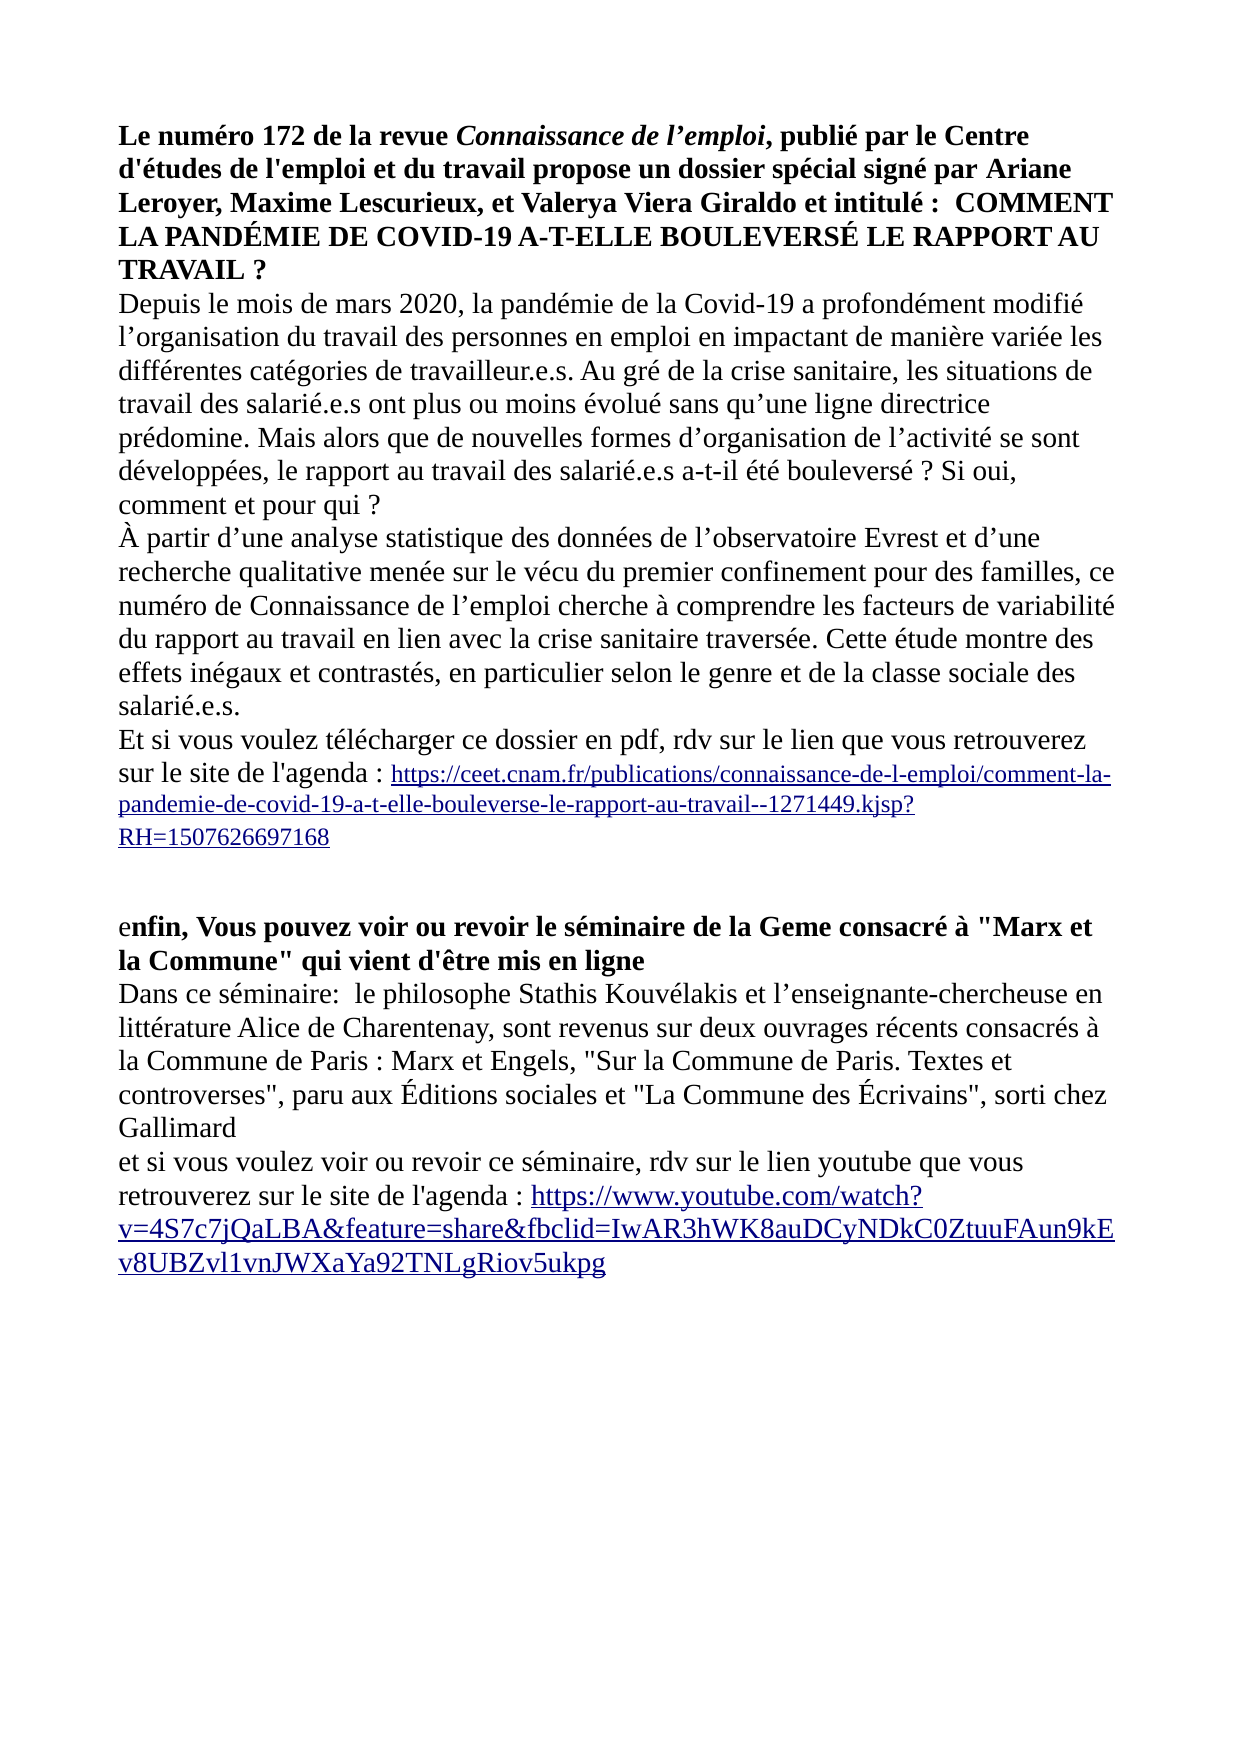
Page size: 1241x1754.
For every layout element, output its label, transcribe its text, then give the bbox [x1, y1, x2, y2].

text et si vous voulez voir ou revoir ce séminaire, rdv sur le lien youtube que vous retrouverez sur le site de l'agenda : https://www.youtube.com/watch?v=4S7c7jQaLBA&feature=share&fbclid=IwAR3hWK8auDCyNDkC0ZtuuFAun9kEv8UBZvl1vnJWXaYa92TNLgRiov5ukpg [118, 1144, 1122, 1278]
text À partir d’une analyse statistique des données de l’observatoire Evrest et d’une recherche qualitative menée sur le vécu du premier confinement pour des familles, ce numéro de Connaissance de l’emploi cherche à comprendre les facteurs de variabilité du rapport au travail en lien avec la crise sanitaire traversée. Cette étude montre des effets inégaux et contrastés, en particulier selon le genre et de la classe sociale des salarié.e.s. [118, 521, 1122, 722]
text Depuis le mois de mars 2020, la pandémie de la Covid-19 a profondément modifié l’organisation du travail des personnes en emploi en impactant de manière variée les différentes catégories de travailleur.e.s. Au gré de la crise sanitaire, les situations de travail des salarié.e.s ont plus ou moins évolué sans qu’une ligne directrice prédomine. Mais alors que de nouvelles formes d’organisation de l’activité se sont développées, le rapport au travail des salarié.e.s a-t-il été bouleversé ? Si oui, comment et pour qui ? [118, 286, 1122, 521]
text enfin, Vous pouvez voir ou revoir le séminaire de la Geme consacré à "Marx et la Commune" qui vient d'être mis en ligne [118, 909, 1122, 976]
text Dans ce séminaire: le philosophe Stathis Kouvélakis et l’enseignante-chercheuse en littérature Alice de Charentenay, sont revenus sur deux ouvrages récents consacrés à la Commune de Paris : Marx et Engels, "Sur la Commune de Paris. Textes et controverses", paru aux Éditions sociales et "La Commune des Écrivains", sorti chez Gallimard [118, 976, 1122, 1144]
text Et si vous voulez télécharger ce dossier en pdf, rdv sur le lien que vous retrouverez sur le site de l'agenda : https://ceet.cnam.fr/publications/connaissance-de-l-emploi/comment-la-pandemie-de-covid-19-a-t-elle-bouleverse-le-rapport-au-travail--1271449.kjsp?RH=1507626697168 [118, 722, 1122, 851]
text Le numéro 172 de la revue Connaissance de l’emploi, publié par le Centre d'études de l'emploi et du travail propose un dossier spécial signé par Ariane Leroyer, Maxime Lescurieux, et Valerya Viera Giraldo et intitulé : COMMENT LA PANDÉMIE DE COVID-19 A-T-ELLE BOULEVERSÉ LE RAPPORT AU TRAVAIL ? [118, 118, 1122, 286]
